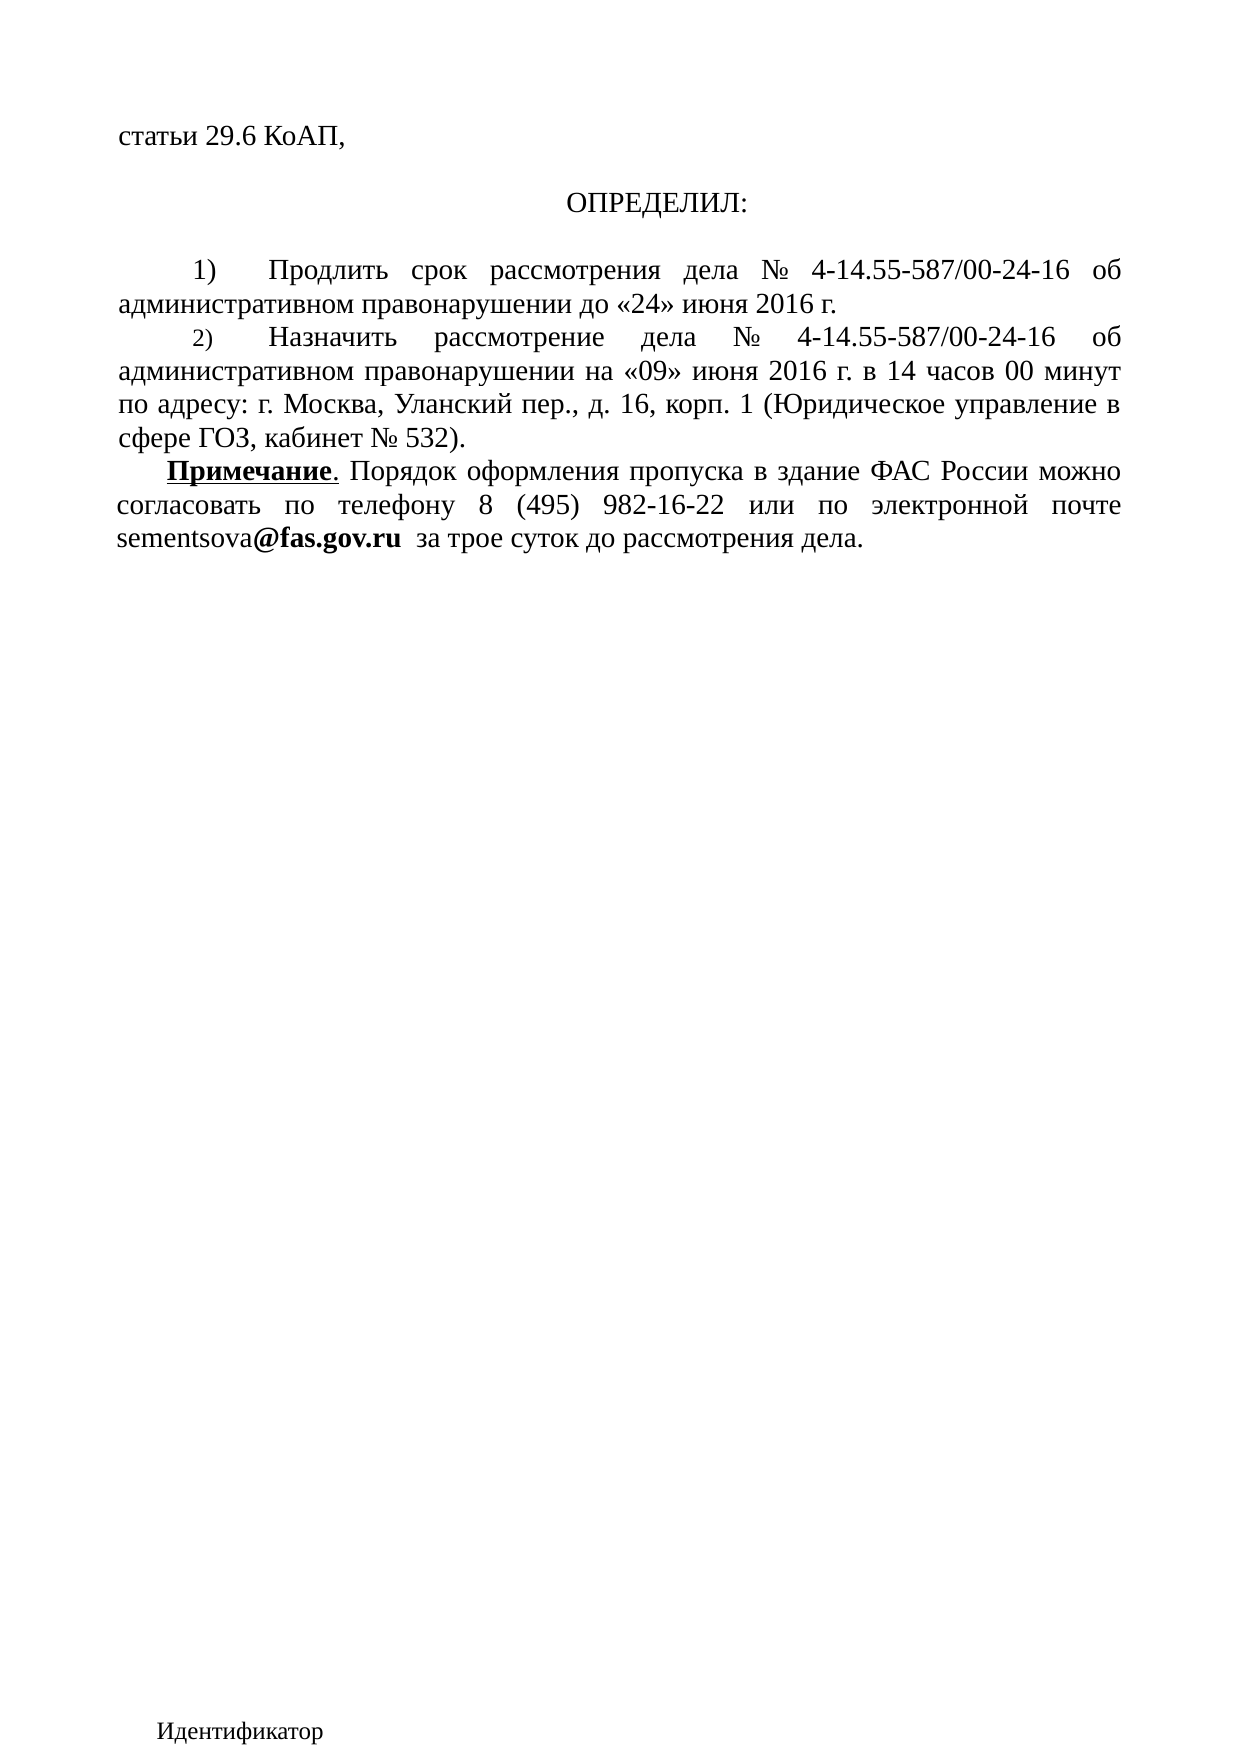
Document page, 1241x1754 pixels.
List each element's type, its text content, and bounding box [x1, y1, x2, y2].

text статьи 29.6 КоАП, [118, 118, 1122, 152]
text ОПРЕДЕЛИЛ: [118, 185, 1122, 219]
list Назначить рассмотрение дела № 4-14.55-587/00-24-16 об административном правонарушении на «09» июня 2016 г. в 14 часов 00 минут по адресу: г. Москва, Уланский пер., д. 16, корп. 1 (Юридическое управление в сфере ГОЗ, кабинет № 532). [118, 319, 1122, 453]
list Примечание. Порядок оформления пропуска в здание ФАС России можно согласовать по телефону 8 (495) 982-16-22 или по электронной почте sementsova@fas.gov.ru за трое суток до рассмотрения дела. [79, 453, 1122, 554]
list Продлить срок рассмотрения дела № 4-14.55-587/00-24-16 об административном правонарушении до «24» июня 2016 г. [118, 252, 1122, 319]
